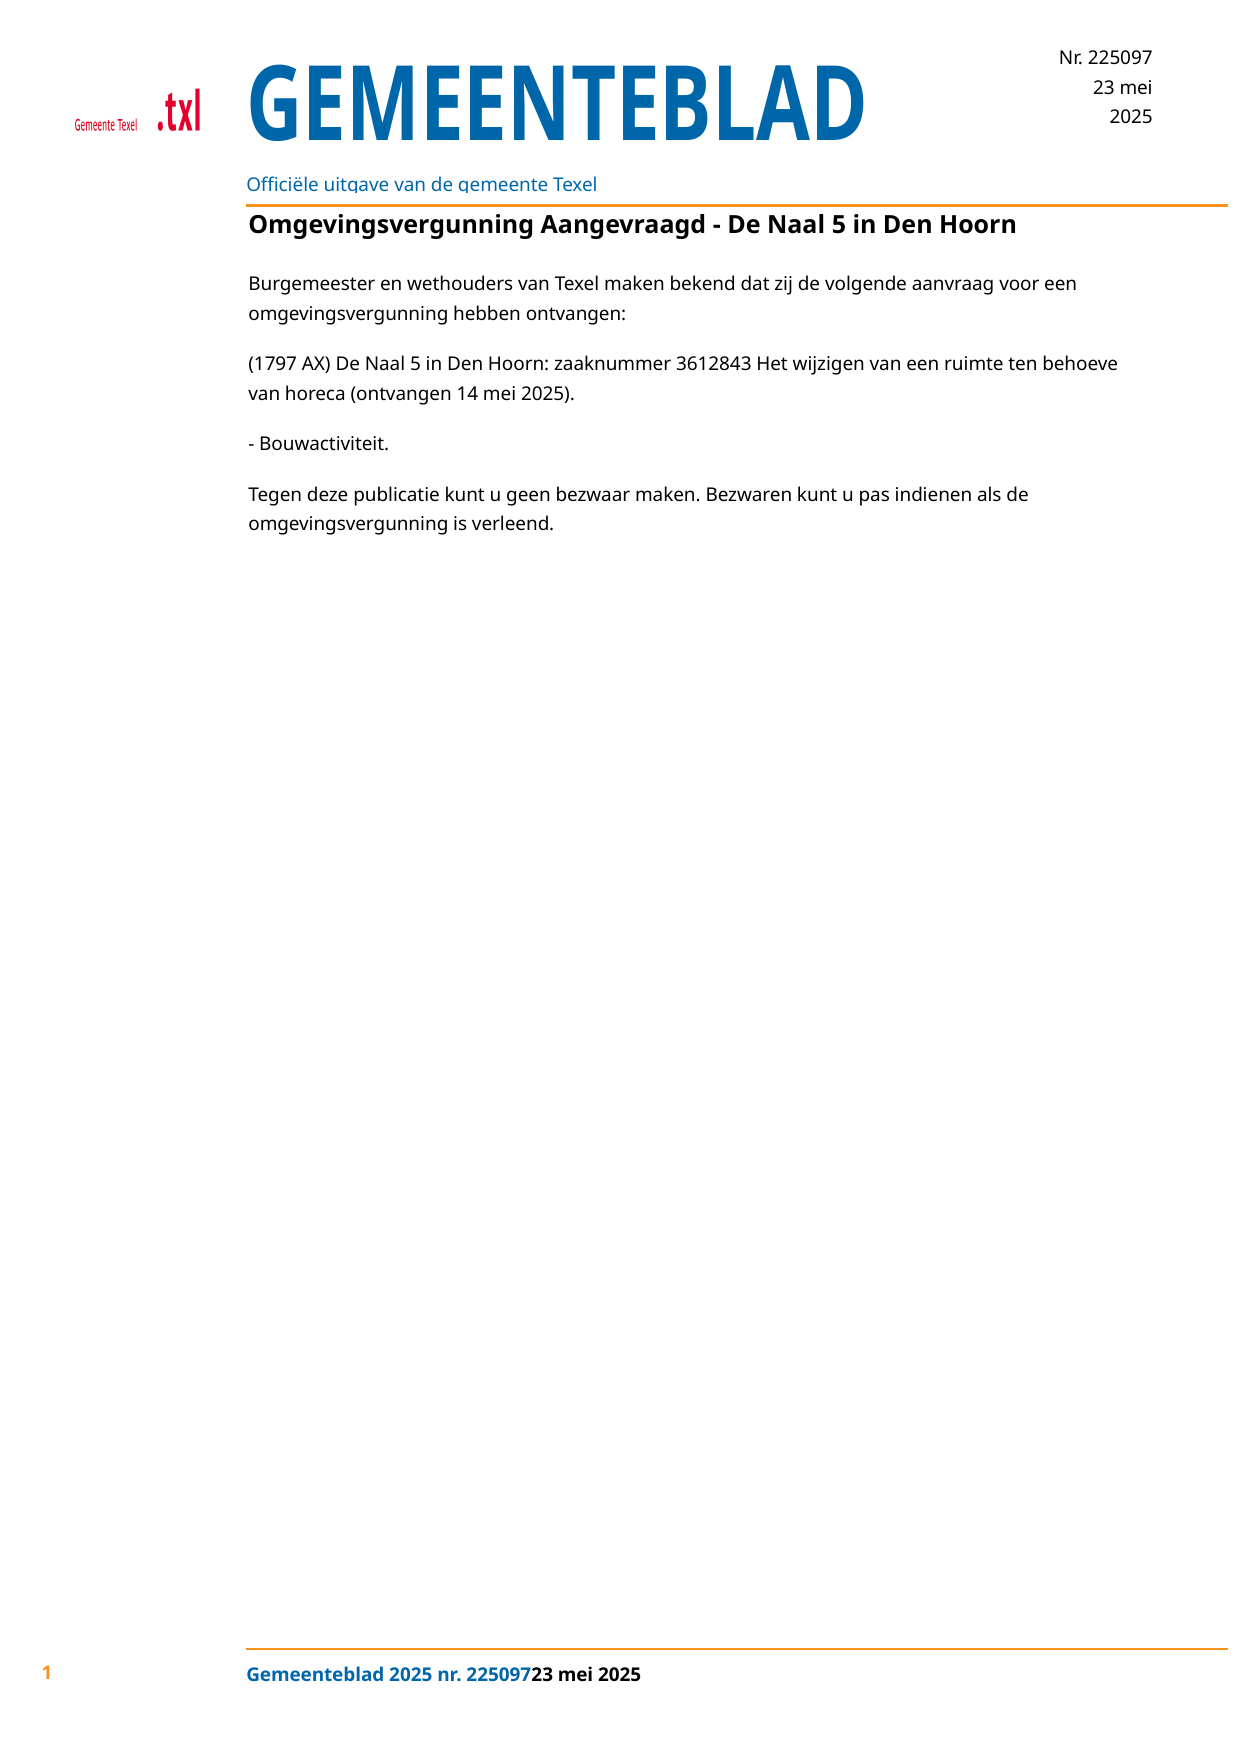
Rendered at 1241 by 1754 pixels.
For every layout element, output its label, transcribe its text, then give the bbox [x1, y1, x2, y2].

text Omgevingsvergunning Aangevraagd - De Naal 5 in Den Hoorn [248, 207, 1152, 241]
text - Bouwactiviteit. [248, 430, 1152, 456]
picture [41, 47, 231, 172]
text (1797 AX) De Naal 5 in Den Hoorn: zaaknummer 3612843 Het wijzigen van een ruimte ten behoeve van horeca (ontvangen 14 mei 2025). [248, 350, 1152, 406]
text Tegen deze publicatie kunt u geen bezwaar maken. Bezwaren kunt u pas indienen als de omgevingsvergunning is verleend. [248, 481, 1152, 536]
text Burgemeester en wethouders van Texel maken bekend dat zij de volgende aanvraag voor een omgevingsvergunning hebben ontvangen: [248, 270, 1152, 326]
